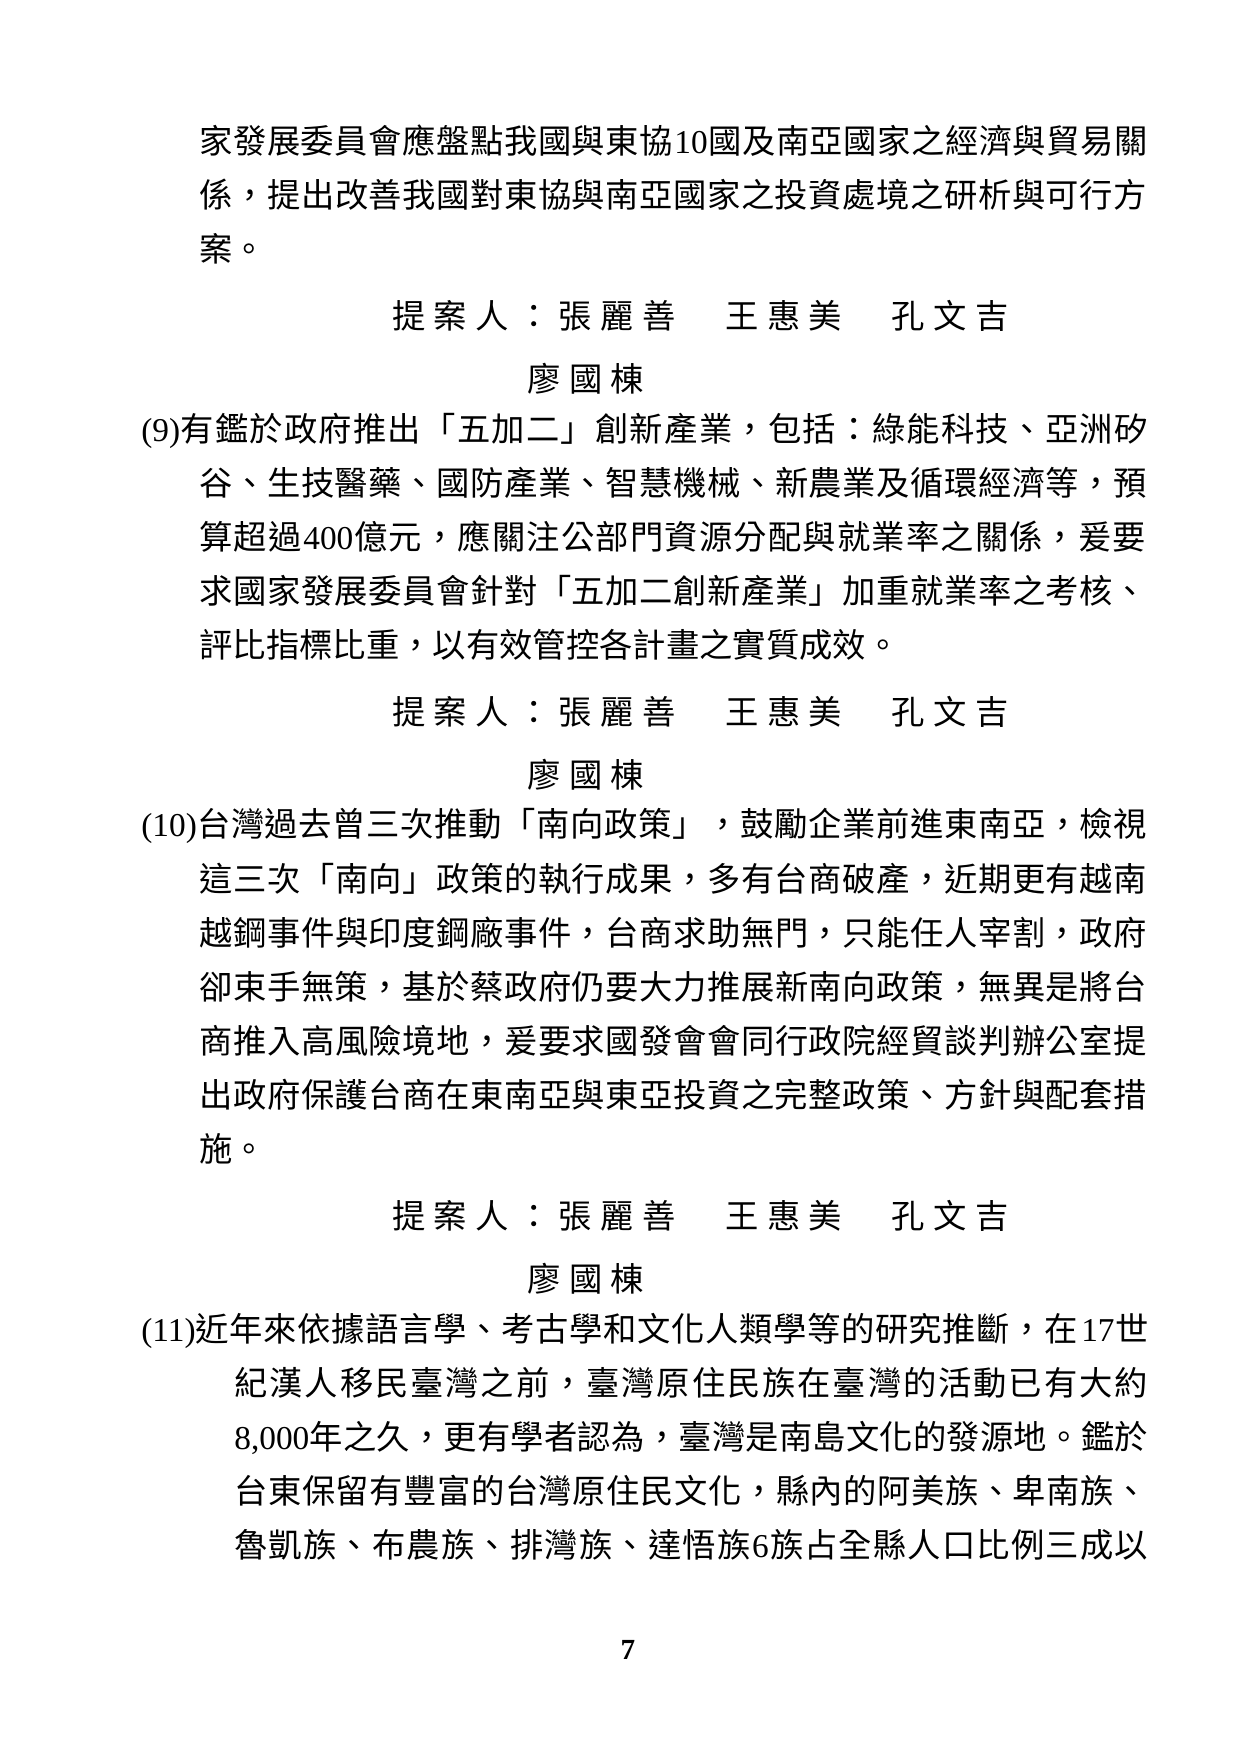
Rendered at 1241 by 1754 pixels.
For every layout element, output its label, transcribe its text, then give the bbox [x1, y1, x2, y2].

list 有鑑於政府推出「五加二」創新產業，包括：綠能科技、亞洲矽谷、生技醫藥、國防產業、智慧機械、新農業及循環經濟等，預算超過400億元，應關注公部門資源分配與就業率之關係，爰要求國家發展委員會針對「五加二創新產業」加重就業率之考核、評比指標比重，以有效管控各計畫之實質成效。 [141, 398, 1148, 668]
text 提案人：張麗善 王惠美 孔文吉 廖國棟 [384, 273, 1044, 398]
text 提案人：張麗善 王惠美 孔文吉 廖國棟 [384, 1173, 1044, 1298]
list 近年來依據語言學、考古學和文化人類學等的研究推斷，在17世紀漢人移民臺灣之前，臺灣原住民族在臺灣的活動已有大約8,000年之久，更有學者認為，臺灣是南島文化的發源地。鑑於台東保留有豐富的台灣原住民文化，縣內的阿美族、卑南族、魯凱族、布農族、排灣族、達悟族6族占全縣人口比例三成以 [141, 1298, 1148, 1568]
list 台灣過去曾三次推動「南向政策」，鼓勵企業前進東南亞，檢視這三次「南向」政策的執行成果，多有台商破產，近期更有越南越鋼事件與印度鋼廠事件，台商求助無門，只能任人宰割，政府卻束手無策，基於蔡政府仍要大力推展新南向政策，無異是將台商推入高風險境地，爰要求國發會會同行政院經貿談判辦公室提出政府保護台商在東南亞與東亞投資之完整政策、方針與配套措施。 [141, 793, 1148, 1173]
text 提案人：張麗善 王惠美 孔文吉 廖國棟 [384, 668, 1044, 793]
list 家發展委員會應盤點我國與東協10國及南亞國家之經濟與貿易關係，提出改善我國對東協與南亞國家之投資處境之研析與可行方案。 [141, 110, 1148, 273]
